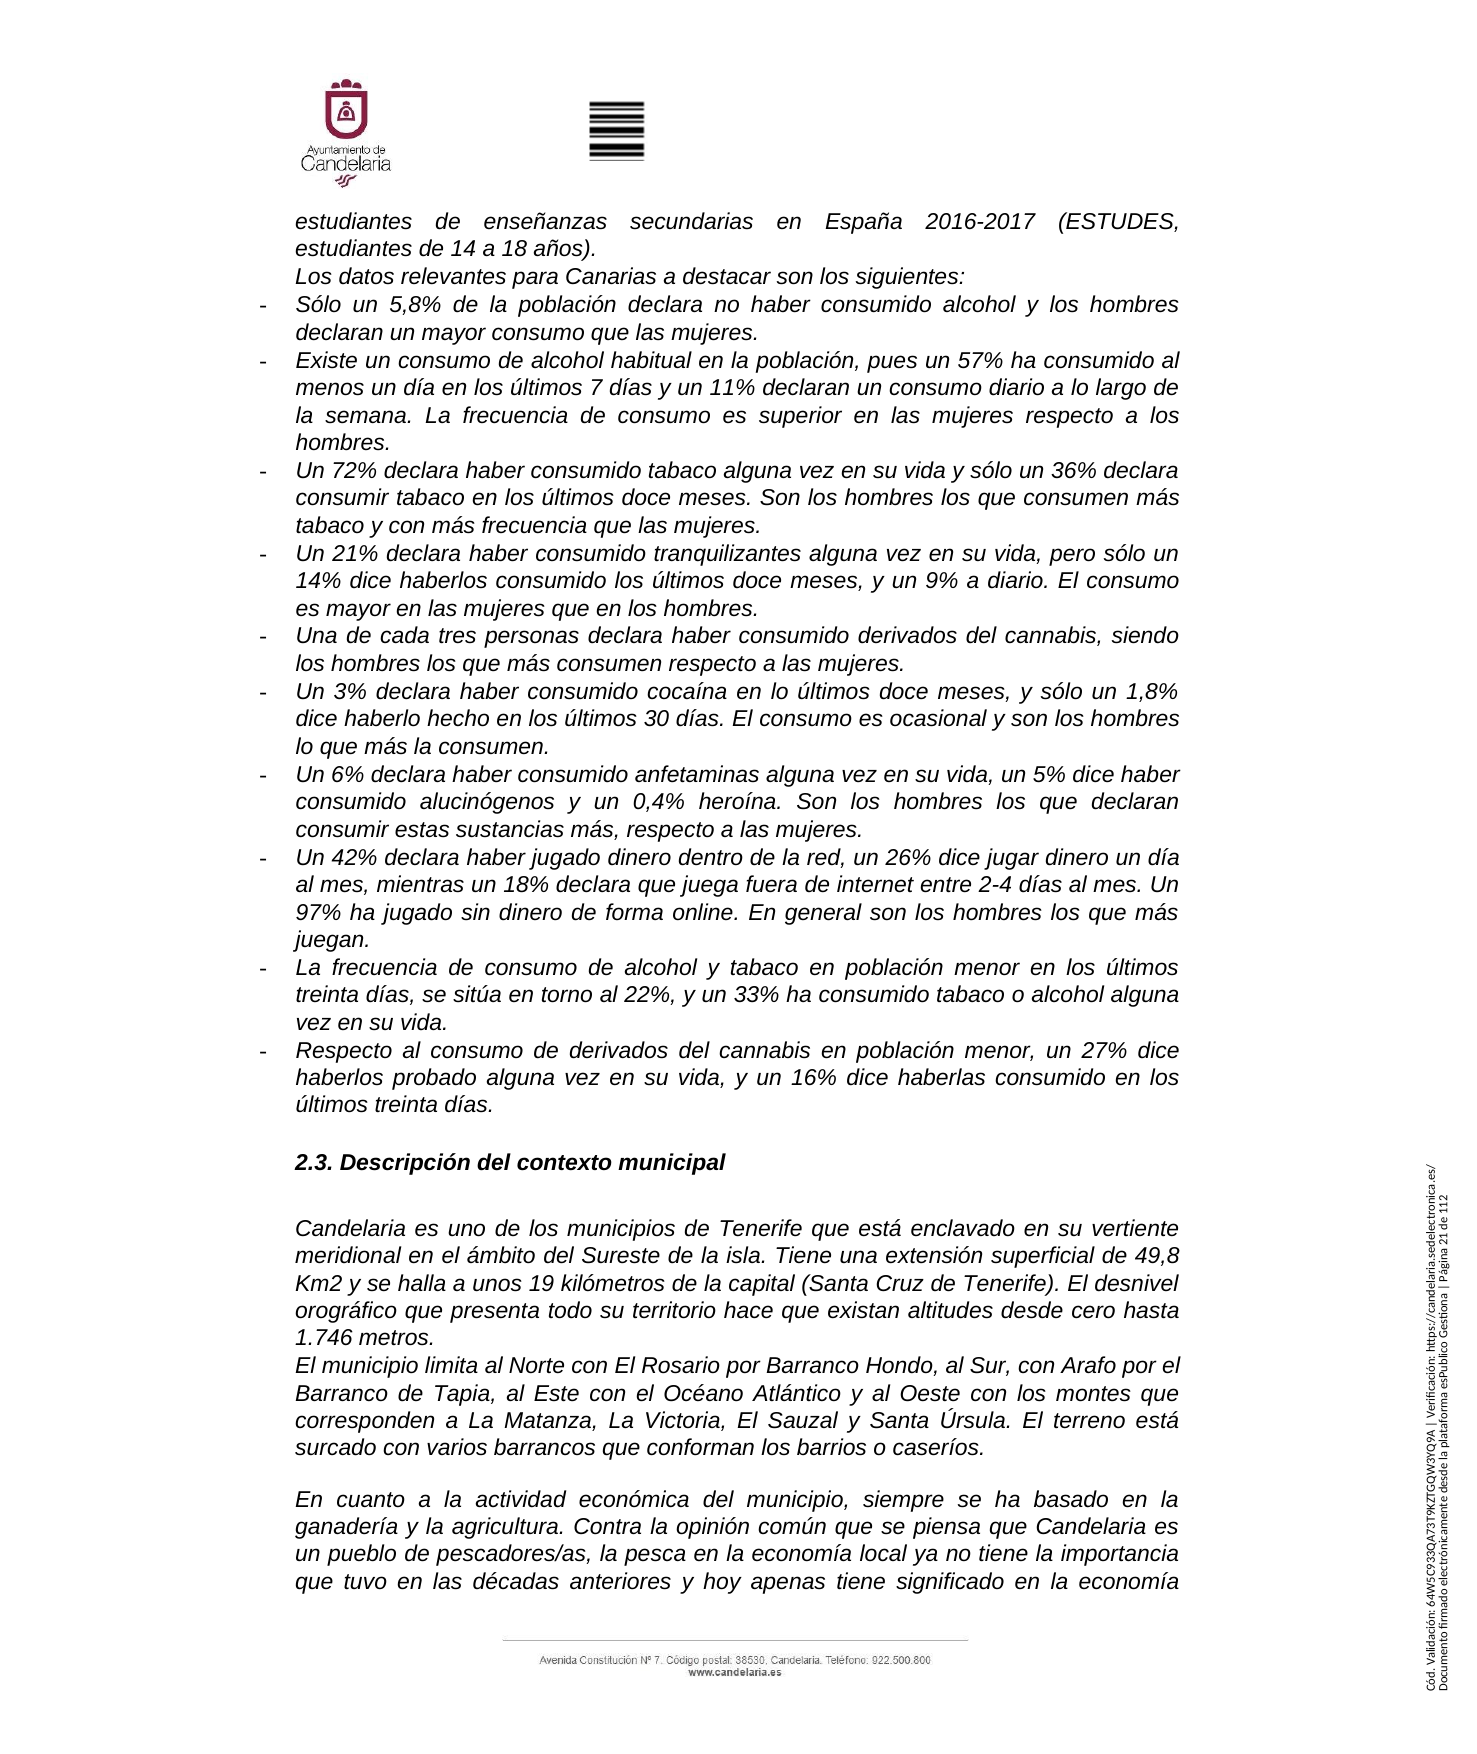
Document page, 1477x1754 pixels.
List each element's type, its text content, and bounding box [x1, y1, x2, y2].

list Existe un consumo de alcohol habitual en la población, pues un 57% ha consumido al menos un día en los últimos 7 días y un 11% declaran un consumo diario a lo largo de la semana. La frecuencia de consumo es superior en las mujeres respecto a los hombres. [259, 347, 1182, 455]
text Candelaria es uno de los municipios de Tenerife que está enclavado en su vertiente meridional en el ámbito del Sureste de la isla. Tiene una extensión superficial de 49,8 Km2 y se halla a unos 19 kilómetros de la capital (Santa Cruz de Tenerife). El desnivel orográfico que presenta todo su territorio hace que existan altitudes desde cero hasta 1.746 metros. [295, 1215, 1182, 1351]
list Un 6% declara haber consumido anfetaminas alguna vez en su vida, un 5% dice haber consumido alucinógenos y un 0,4% heroína. Son los hombres los que declaran consumir estas sustancias más, respecto a las mujeres. [259, 761, 1182, 842]
text En cuanto a la actividad económica del municipio, siempre se ha basado en la ganadería y la agricultura. Contra la opinión común que se piensa que Candelaria es un pueblo de pescadores/as, la pesca en la economía local ya no tiene la importancia que tuvo en las décadas anteriores y hoy apenas tiene significado en la economía [295, 1486, 1182, 1594]
text estudiantes de enseñanzas secundarias en España 2016-2017 (ESTUDES, estudiantes de 14 a 18 años). [295, 208, 1182, 262]
list Un 42% declara haber jugado dinero dentro de la red, un 26% dice jugar dinero un día al mes, mientras un 18% declara que juega fuera de internet entre 2-4 días al mes. Un 97% ha jugado sin dinero de forma online. En general son los hombres los que más juegan. [259, 843, 1182, 952]
list Sólo un 5,8% de la población declara no haber consumido alcohol y los hombres declaran un mayor consumo que las mujeres. [259, 291, 1182, 345]
list Un 3% declara haber consumido cocaína en lo últimos doce meses, y sólo un 1,8% dice haberlo hecho en los últimos 30 días. El consumo es ocasional y son los hombres lo que más la consumen. [259, 678, 1182, 759]
text El municipio limita al Norte con El Rosario por Barranco Hondo, al Sur, con Arafo por el Barranco de Tapia, al Este con el Océano Atlántico y al Oeste con los montes que corresponden a La Matanza, La Victoria, El Sauzal y Santa Úrsula. El terreno está surcado con varios barrancos que conforman los barrios o caseríos. [295, 1352, 1182, 1461]
list Una de cada tres personas declara haber consumido derivados del cannabis, siendo los hombres los que más consumen respecto a las mujeres. [259, 622, 1182, 676]
list Un 21% declara haber consumido tranquilizantes alguna vez en su vida, pero sólo un 14% dice haberlos consumido los últimos doce meses, y un 9% a diario. El consumo es mayor en las mujeres que en los hombres. [259, 540, 1182, 621]
text Los datos relevantes para Canarias a destacar son los siguientes: [295, 263, 1182, 290]
subtitle 2.3. Descripción del contexto municipal [295, 1149, 1183, 1175]
list Un 72% declara haber consumido tabaco alguna vez en su vida y sólo un 36% declara consumir tabaco en los últimos doce meses. Son los hombres los que consumen más tabaco y con más frecuencia que las mujeres. [259, 457, 1182, 538]
list La frecuencia de consumo de alcohol y tabaco en población menor en los últimos treinta días, se sitúa en torno al 22%, y un 33% ha consumido tabaco o alcohol alguna vez en su vida. [259, 954, 1182, 1035]
list Respecto al consumo de derivados del cannabis en población menor, un 27% dice haberlos probado alguna vez en su vida, y un 16% dice haberlas consumido en los últimos treinta días. [259, 1037, 1182, 1118]
